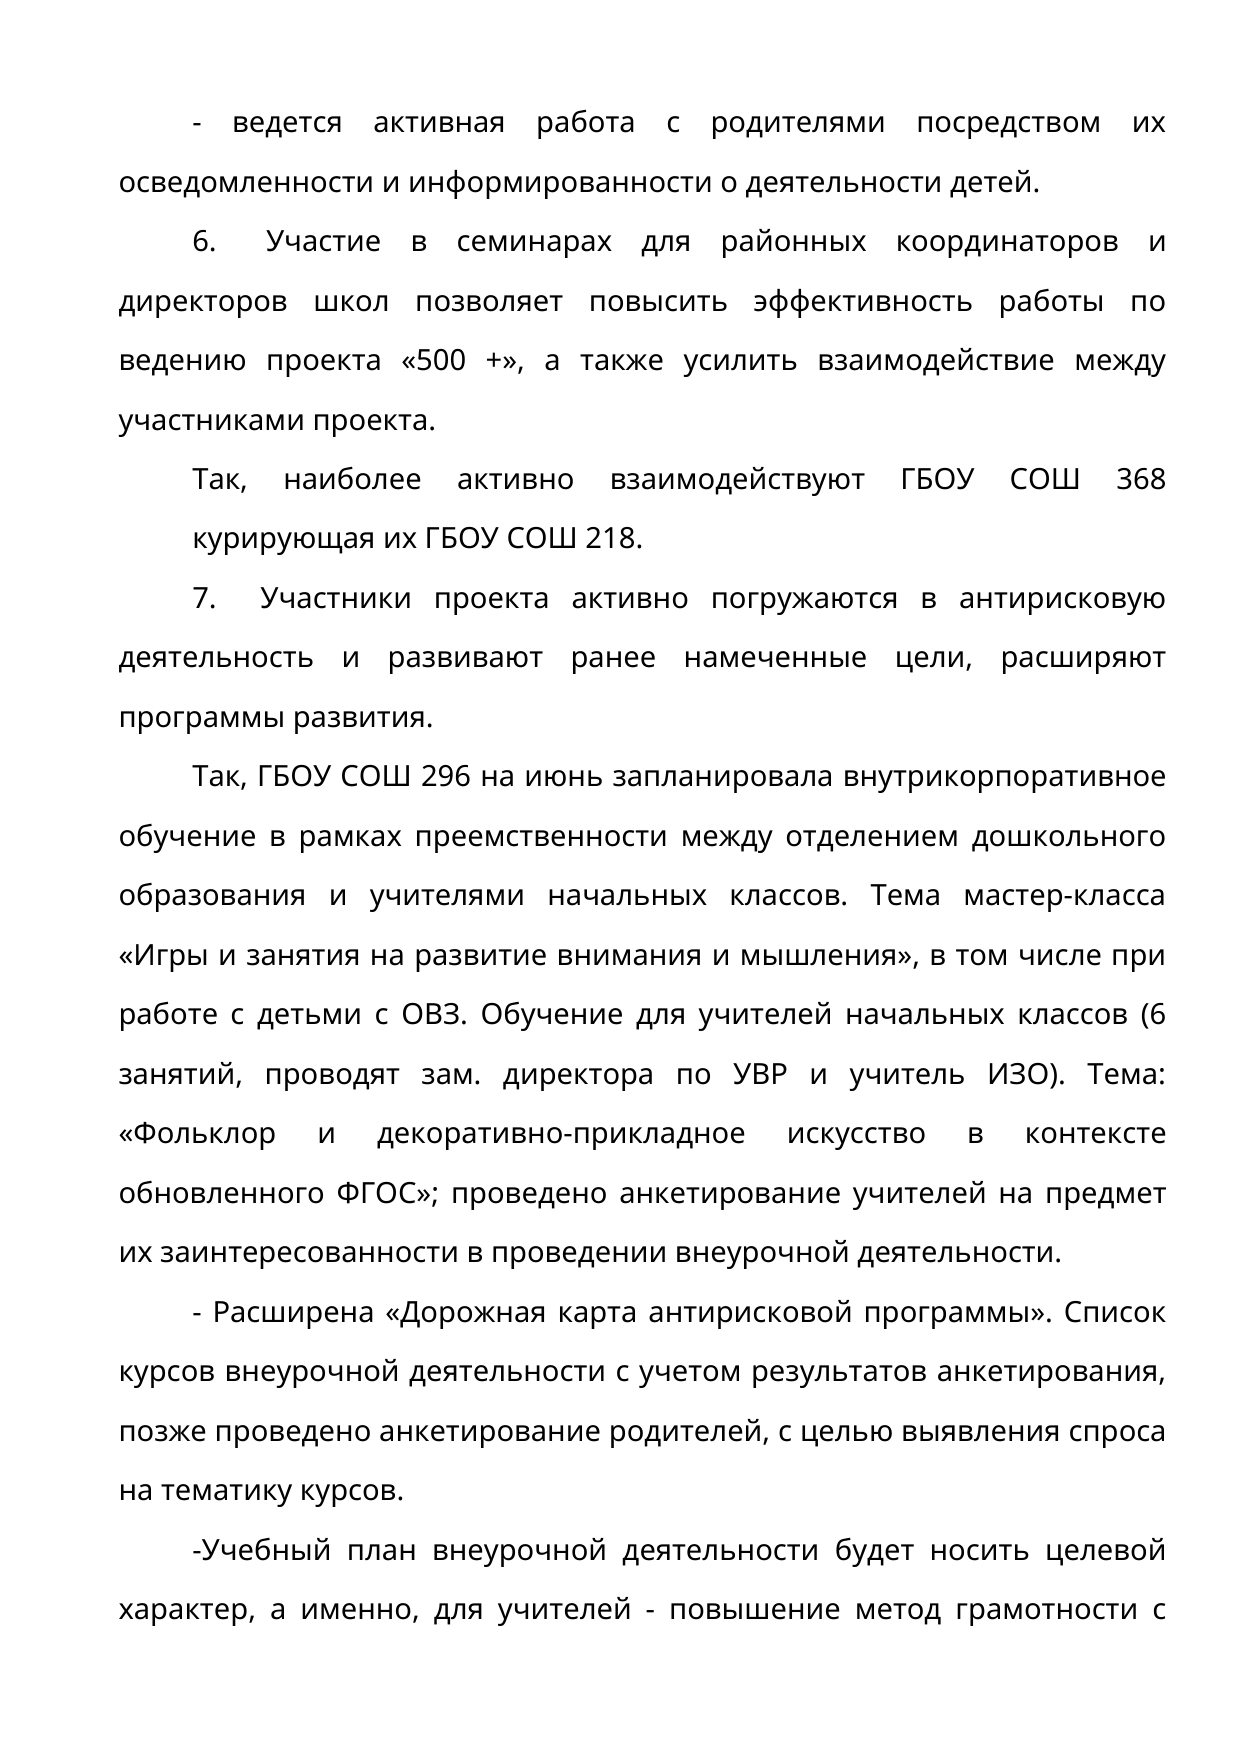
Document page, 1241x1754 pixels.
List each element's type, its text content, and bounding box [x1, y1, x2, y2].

text -Учебный план внеурочной деятельности будет носить целевой характер, а именно, для учителей - повышение метод грамотности с [118, 1529, 1167, 1628]
list Участие в семинарах для районных координаторов и директоров школ позволяет повысить эффективность работы по ведению проекта «500 +», а также усилить взаимодействие между участниками проекта. [118, 220, 1167, 438]
text - ведется активная работа с родителями посредством их осведомленности и информированности о деятельности детей. [118, 101, 1167, 201]
text - Расширена «Дорожная карта антирисковой программы». Список курсов внеурочной деятельности с учетом результатов анкетирования, позже проведено анкетирование родителей, с целью выявления спроса на тематику курсов. [118, 1291, 1167, 1509]
text 7. Участники проекта активно погружаются в антирисковую деятельность и развивают ранее намеченные цели, расширяют программы развития. [118, 577, 1167, 736]
text Так, наиболее активно взаимодействуют ГБОУ СОШ 368 курирующая их ГБОУ СОШ 218. [192, 458, 1167, 557]
text Так, ГБОУ СОШ 296 на июнь запланировала внутрикорпоративное обучение в рамках преемственности между отделением дошкольного образования и учителями начальных классов. Тема мастер-класса «Игры и занятия на развитие внимания и мышления», в том числе при работе с детьми с ОВЗ. Обучение для учителей начальных классов (6 занятий, проводят зам. директора по УВР и учитель ИЗО). Тема: «Фольклор и декоративно-прикладное искусство в контексте обновленного ФГОС»; проведено анкетирование учителей на предмет их заинтересованности в проведении внеурочной деятельности. [118, 756, 1167, 1271]
